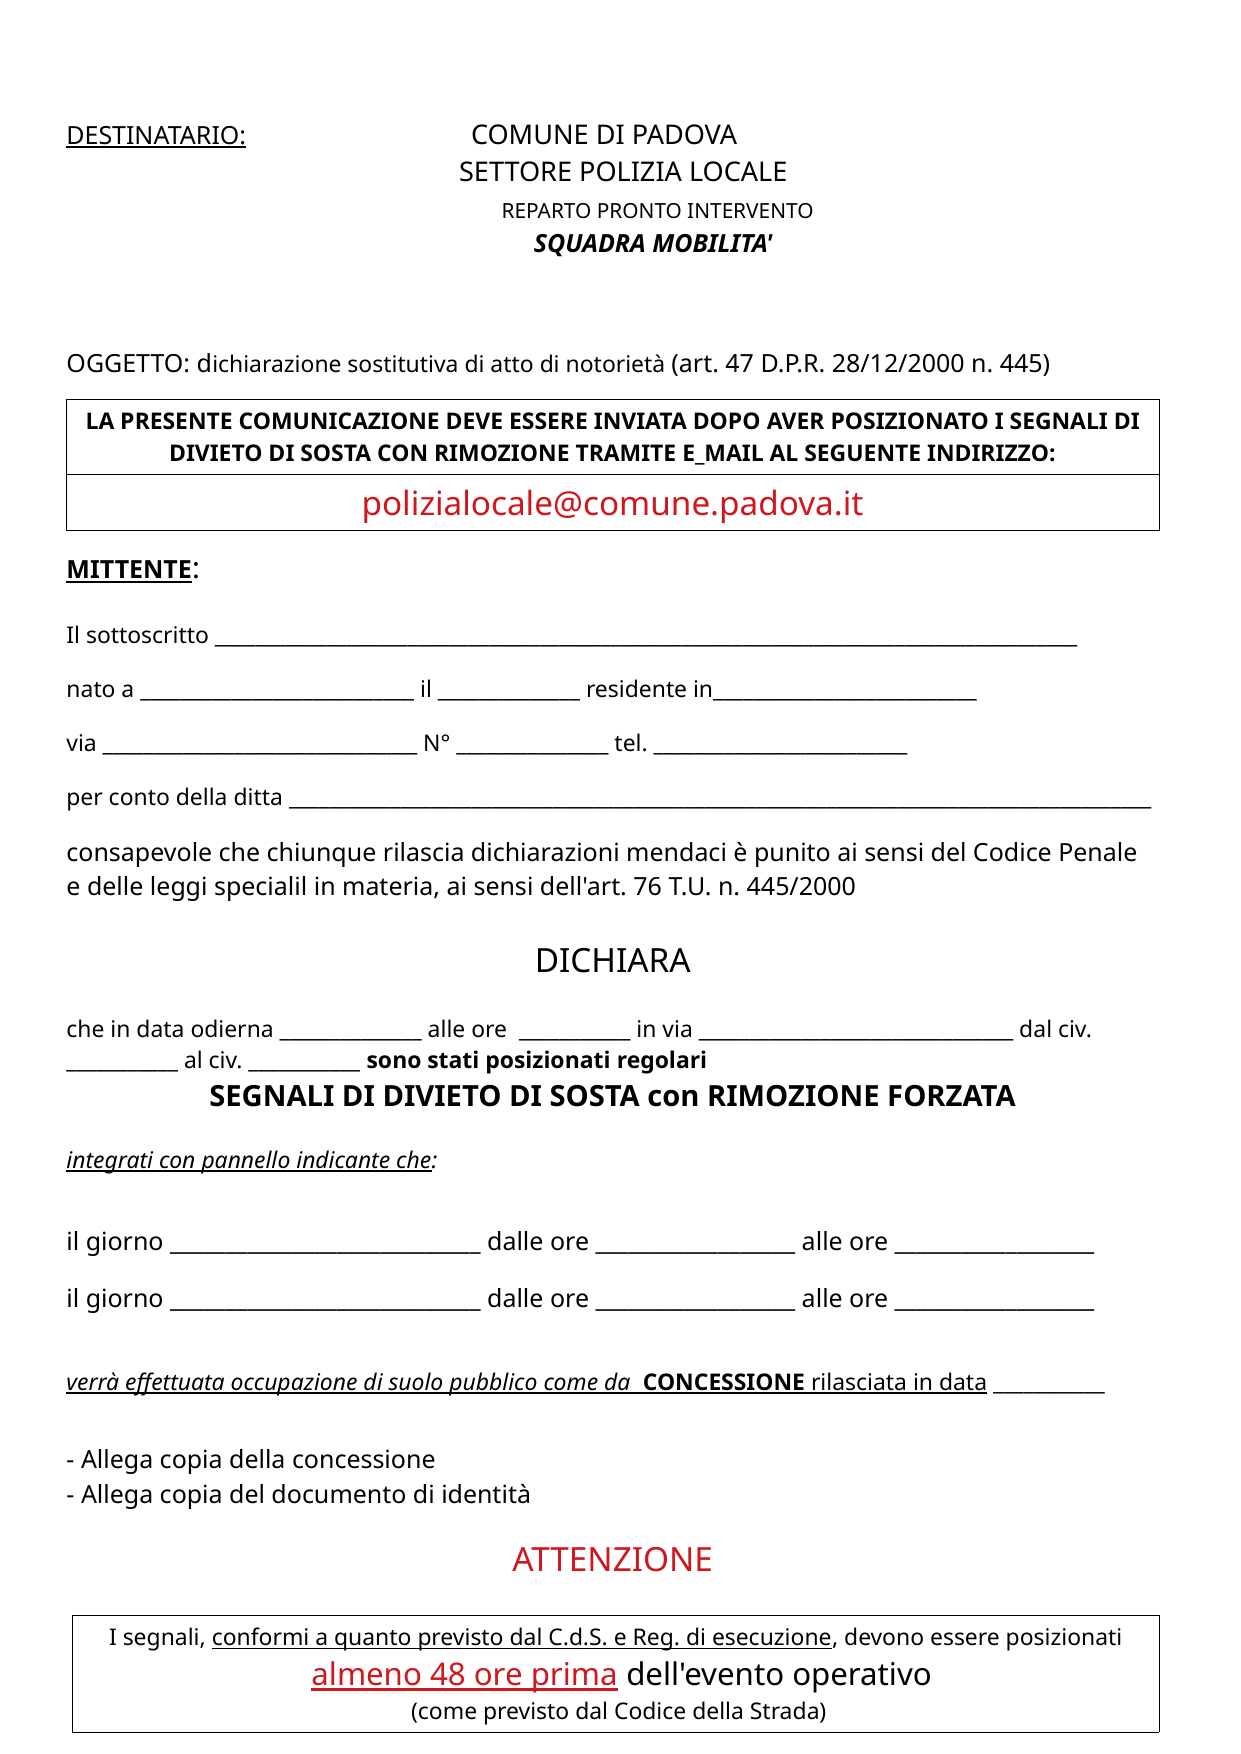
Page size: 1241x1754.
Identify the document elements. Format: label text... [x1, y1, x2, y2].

text il giorno ____________________________ dalle ore __________________ alle ore __________________ [66, 1280, 1159, 1314]
text DESTINATARIO: COMUNE DI PADOVA [66, 115, 1159, 152]
text - Allega copia della concessione [66, 1442, 1159, 1476]
table_cell polizialocale@comune.padova.it [67, 475, 1159, 530]
text REPARTO PRONTO INTERVENTO [66, 189, 1159, 226]
table_header I segnali, conformi a quanto previsto dal C.d.S. e Reg. di esecuzione, devono essere posizionati almeno 48 ore prima dell'evento operativo (come previsto dal Codice della Strada) [73, 1616, 1159, 1732]
text via _______________________________ N° _______________ tel. _________________________ [66, 726, 1159, 758]
text SEGNALI DI DIVIETO DI SOSTA con RIMOZIONE FORZATA [66, 1076, 1159, 1115]
text - Allega copia del documento di identità [66, 1476, 1159, 1510]
text per conto della ditta _____________________________________________________________________________________ [66, 780, 1159, 812]
text il giorno ____________________________ dalle ore __________________ alle ore __________________ [66, 1223, 1159, 1257]
table_header LA PRESENTE COMUNICAZIONE DEVE ESSERE INVIATA DOPO AVER POSIZIONATO I SEGNALI DI DIVIETO DI SOSTA CON RIMOZIONE TRAMITE E_MAIL AL SEGUENTE INDIRIZZO: [67, 400, 1159, 473]
text nato a ___________________________ il ______________ residente in__________________________ [19, 672, 1159, 704]
text consapevole che chiunque rilascia dichiarazioni mendaci è punito ai sensi del Codice Penale e delle leggi specialil in materia, ai sensi dell'art. 76 T.U. n. 445/2000 [66, 834, 1159, 902]
text OGGETTO: dichiarazione sostitutiva di atto di notorietà (art. 47 D.P.R. 28/12/2000 n. 445) [66, 345, 1159, 379]
text ATTENZIONE [66, 1536, 1159, 1581]
text integrati con pannello indicante che: [66, 1144, 1159, 1175]
text che in data odierna ______________ alle ore ___________ in via _______________________________ dal civ. ___________ al civ. ___________ sono stati posizionati regolari [66, 1013, 1159, 1076]
text MITTENTE: [66, 548, 1159, 587]
text verrà effettuata occupazione di suolo pubblico come da CONCESSIONE rilasciata in data ___________ [66, 1365, 1159, 1397]
text SQUADRA MOBILITA' [66, 226, 1159, 260]
text Il sottoscritto _____________________________________________________________________________________ [66, 618, 1159, 650]
text SETTORE POLIZIA LOCALE [66, 152, 1159, 189]
text DICHIARA [66, 937, 1159, 982]
